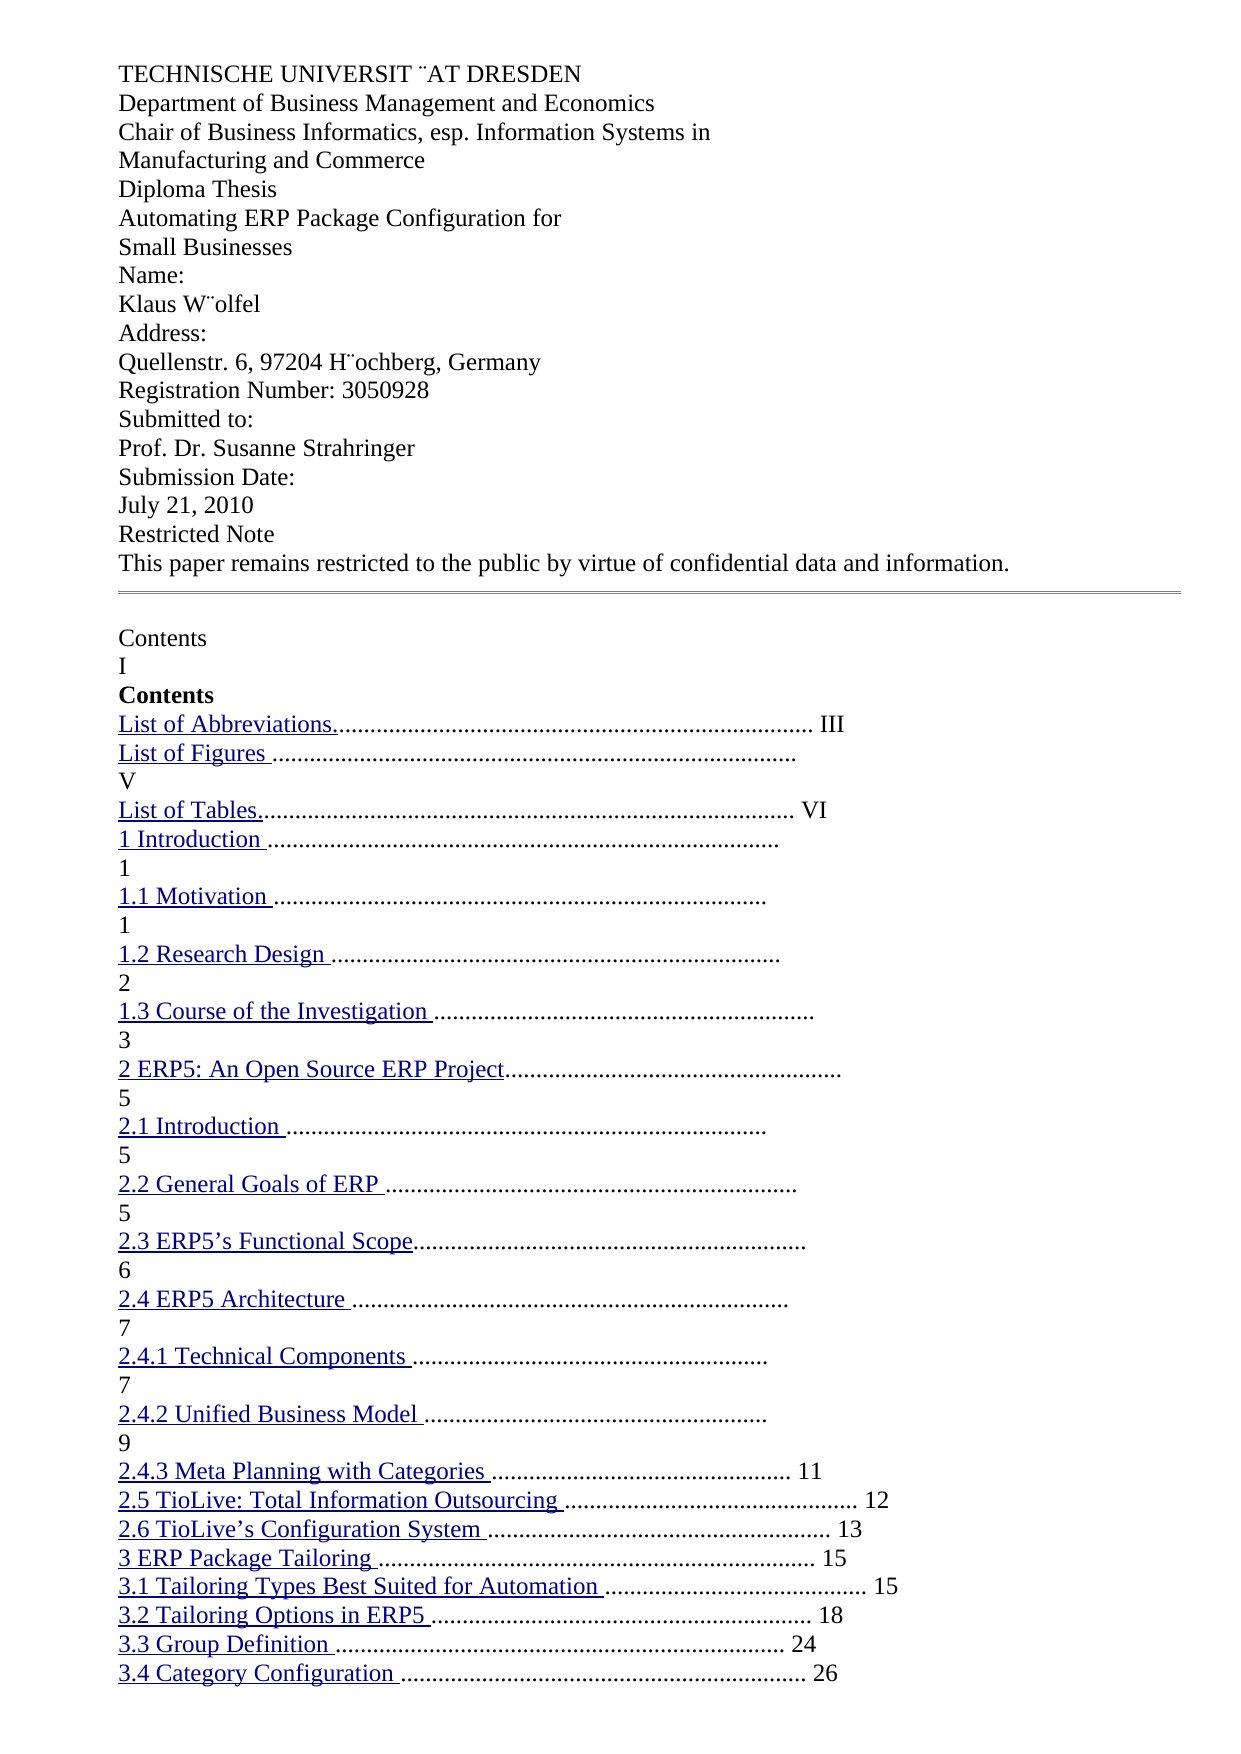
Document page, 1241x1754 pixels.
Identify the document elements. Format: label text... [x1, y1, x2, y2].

text TECHNISCHE UNIVERSIT ¨AT DRESDEN Department of Business Management and Economics Chair of Business Informatics, esp. Information Systems in Manufacturing and Commerce Diploma Thesis Automating ERP Package Configuration for Small Businesses Name: Klaus W¨olfel Address: Quellenstr. 6, 97204 H¨ochberg, Germany Registration Number: 3050928 Submitted to: Prof. Dr. Susanne Strahringer Submission Date: July 21, 2010 Restricted Note This paper remains restricted to the public by virtue of confidential data and information. [118, 59, 1181, 577]
text Contents I Contents List of Abbreviations............................................................................. III List of Figures .................................................................................... V List of Tables...................................................................................... VI 1 Introduction .................................................................................. 1 1.1 Motivation ............................................................................... 1 1.2 Research Design ........................................................................ 2 1.3 Course of the Investigation ............................................................. 3 2 ERP5: An Open Source ERP Project...................................................... 5 2.1 Introduction ............................................................................. 5 2.2 General Goals of ERP .................................................................. 5 2.3 ERP5’s Functional Scope............................................................... 6 2.4 ERP5 Architecture ...................................................................... 7 2.4.1 Technical Components ......................................................... 7 2.4.2 Unified Business Model ....................................................... 9 2.4.3 Meta Planning with Categories ................................................ 11 2.5 TioLive: Total Information Outsourcing ............................................... 12 2.6 TioLive’s Configuration System ....................................................... 13 3 ERP Package Tailoring ...................................................................... 15 3.1 Tailoring Types Best Suited for Automation .......................................... 15 3.2 Tailoring Options in ERP5 ............................................................. 18 3.3 Group Definition ........................................................................ 24 3.4 Category Configuration ................................................................. 26 [118, 623, 1181, 1686]
